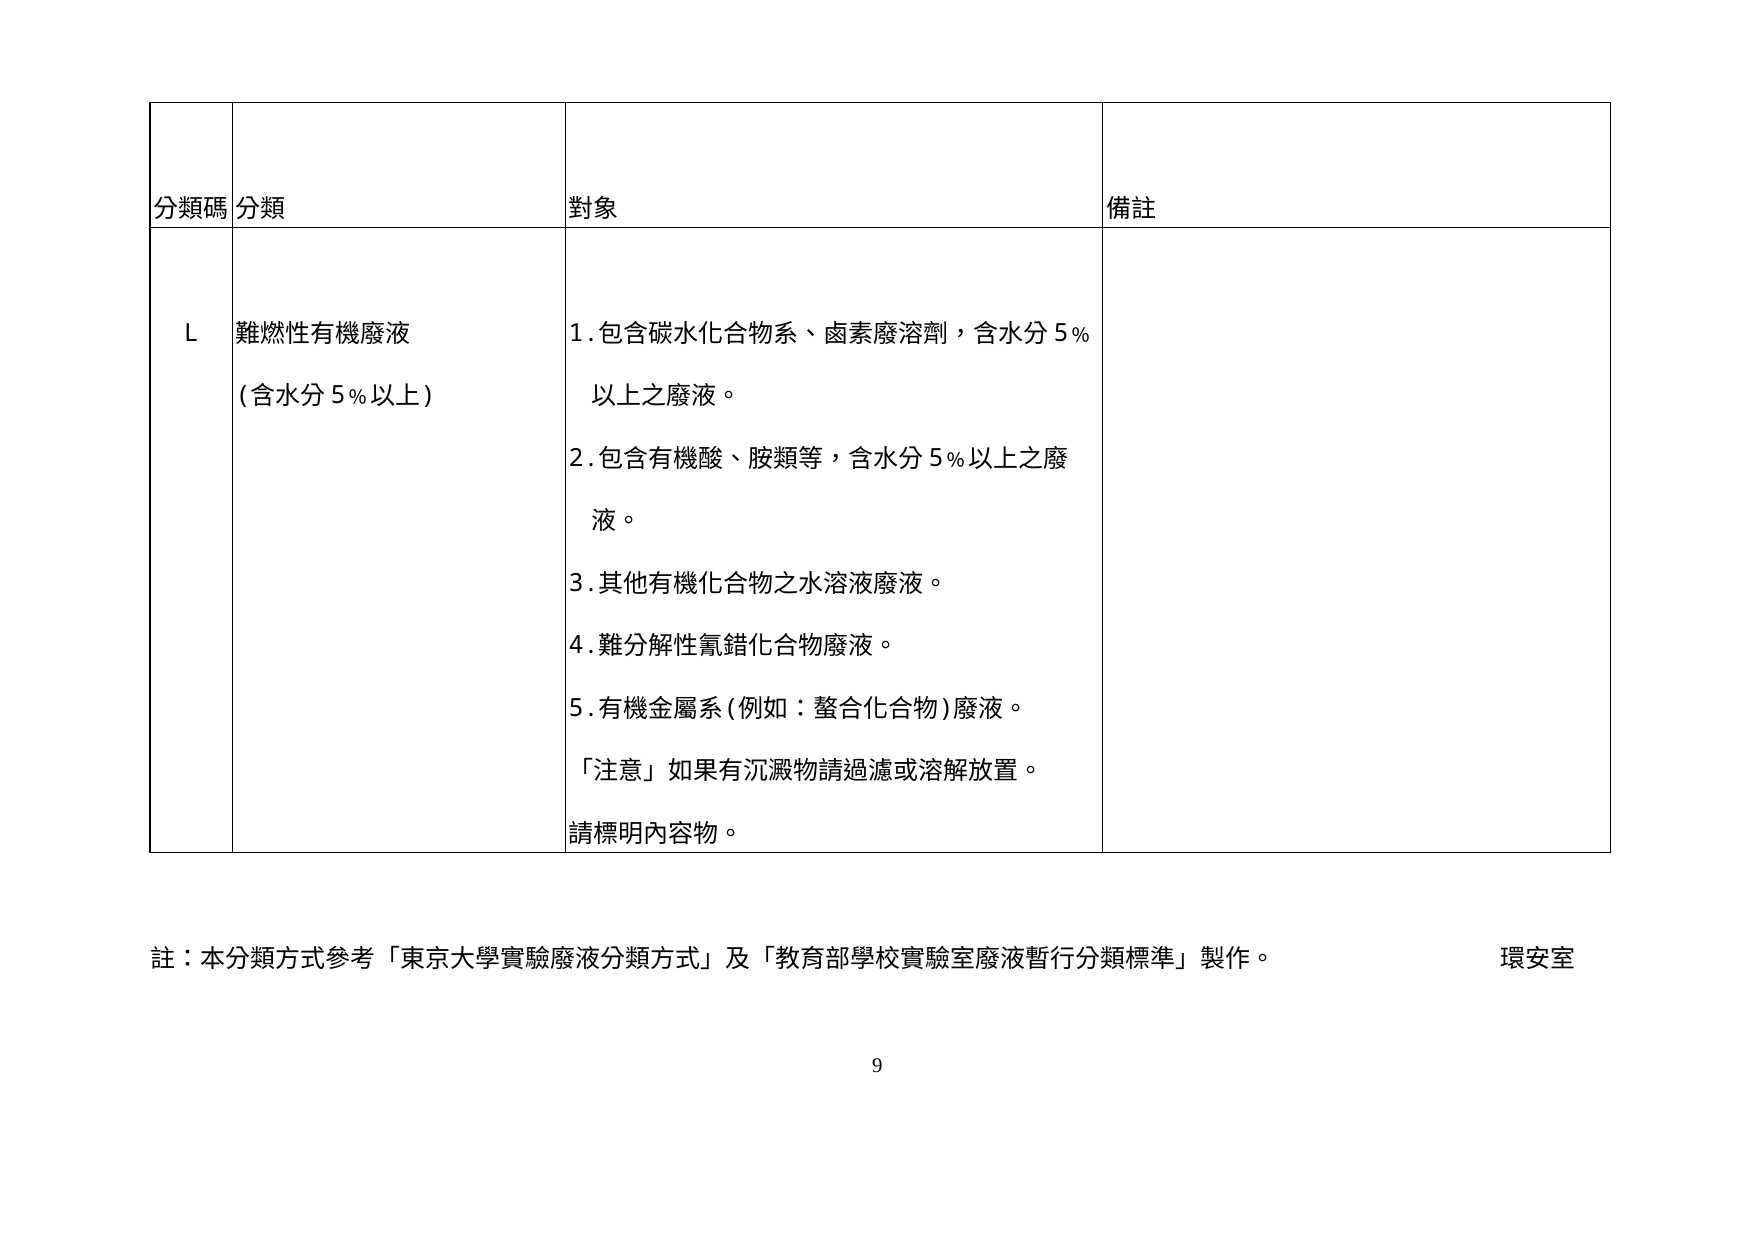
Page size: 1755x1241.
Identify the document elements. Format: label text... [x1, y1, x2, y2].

table_header 對象 [566, 103, 1102, 227]
table_header 分類 [233, 103, 565, 227]
table_cell L [151, 228, 232, 852]
table_header 分類碼 [151, 103, 232, 227]
table_header 備註 [1103, 103, 1610, 227]
table_cell 難燃性有機廢液 (含水分5﹪以上) [233, 228, 565, 852]
table_cell [1103, 228, 1610, 852]
table_cell 1.包含碳水化合物系、鹵素廢溶劑，含水分5﹪以上之廢液。 2.包含有機酸、胺類等，含水分5﹪以上之廢液。 3.其他有機化合物之水溶液廢液。 4.難分解性氰錯化合物廢液。 5.有機金屬系(例如：螯合化合物)廢液。 「注意」如果有沉澱物請過濾或溶解放置。 請標明內容物。 [566, 228, 1102, 852]
text 註：本分類方式參考「東京大學實驗廢液分類方式」及「教育部學校實驗室廢液暫行分類標準」製作。 環安室 [150, 914, 1604, 977]
